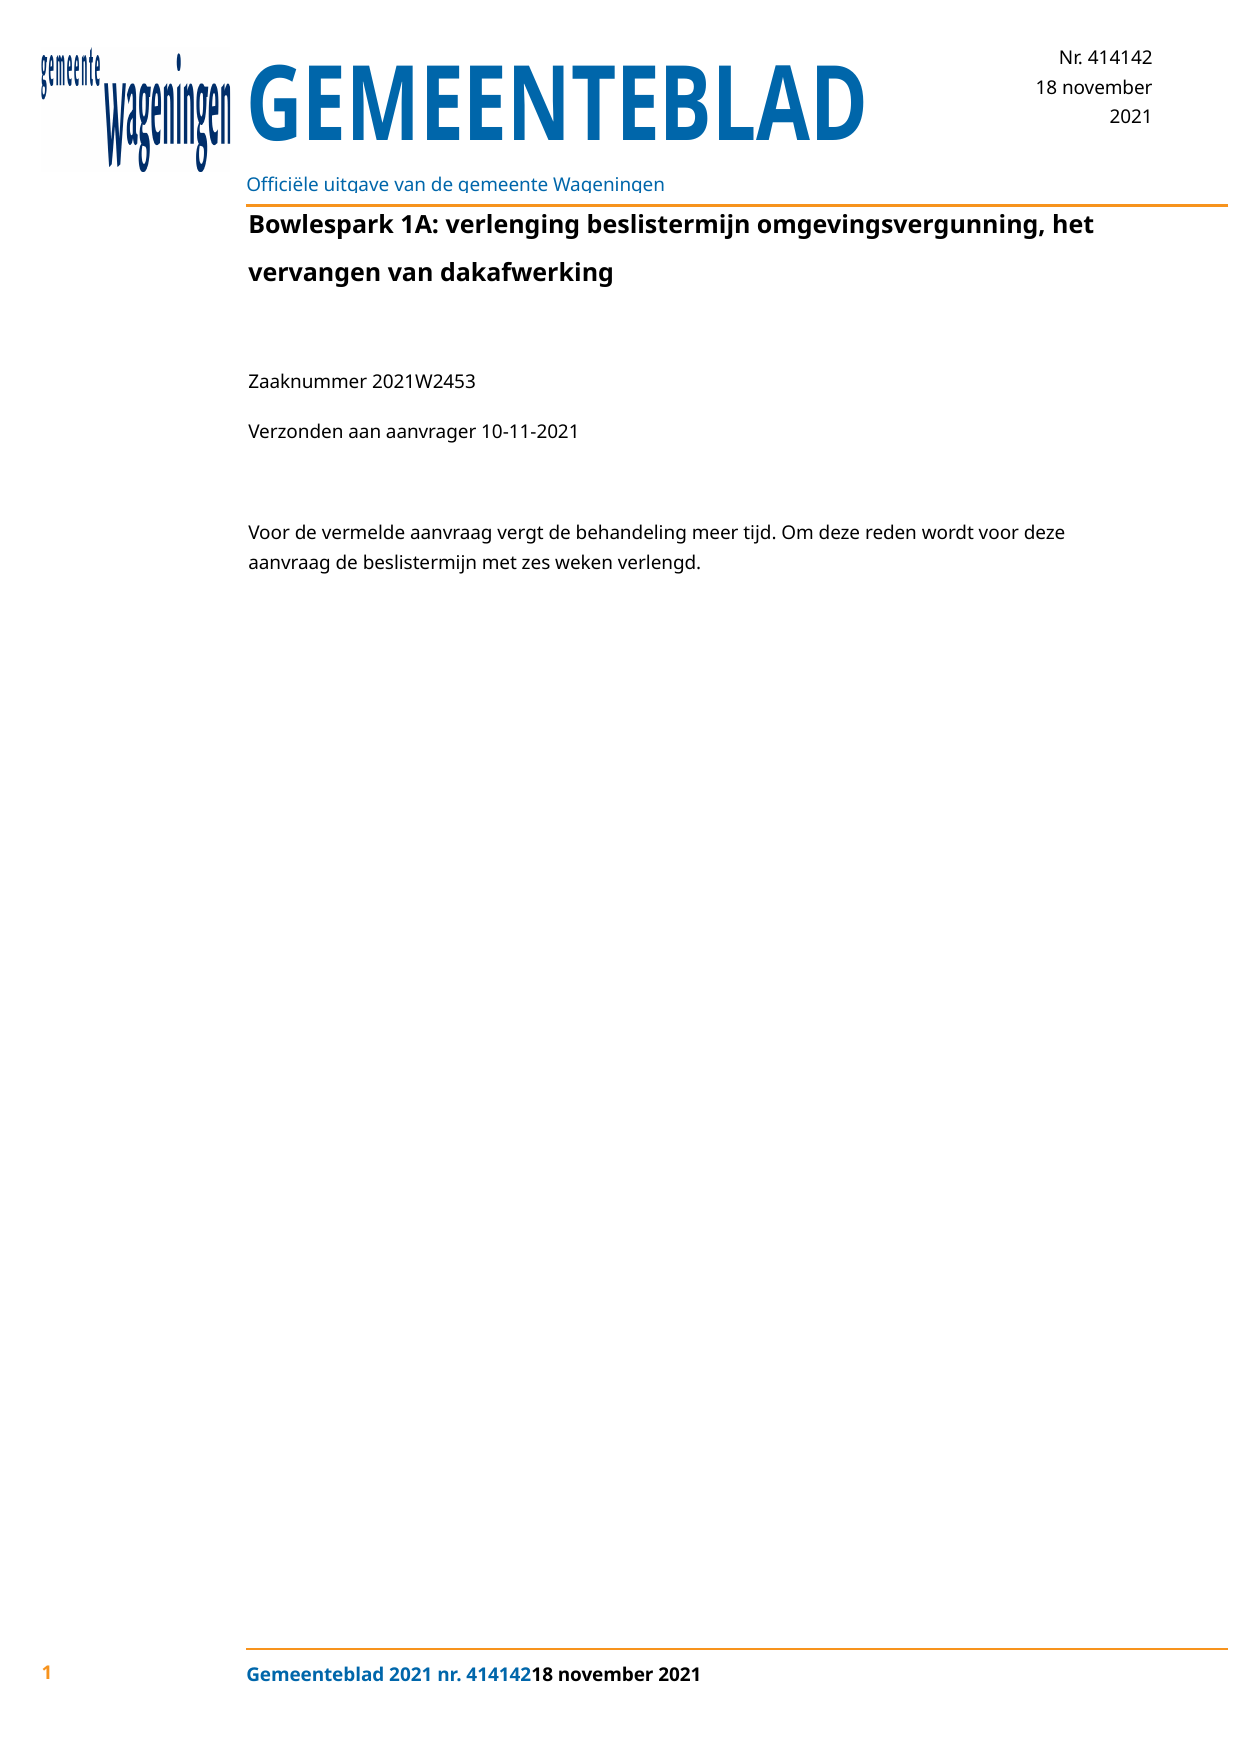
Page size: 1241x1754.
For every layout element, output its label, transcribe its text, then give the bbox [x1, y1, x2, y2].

picture [41, 47, 231, 172]
text Zaaknummer 2021W2453 [248, 368, 1152, 394]
text Bowlespark 1A: verlenging beslistermijn omgevingsvergunning, het vervangen van dakafwerking [248, 207, 1152, 288]
text Voor de vermelde aanvraag vergt de behandeling meer tijd. Om deze reden wordt voor deze aanvraag de beslistermijn met zes weken verlengd. [248, 519, 1152, 575]
text Verzonden aan aanvrager 10-11-2021 [248, 419, 1152, 444]
